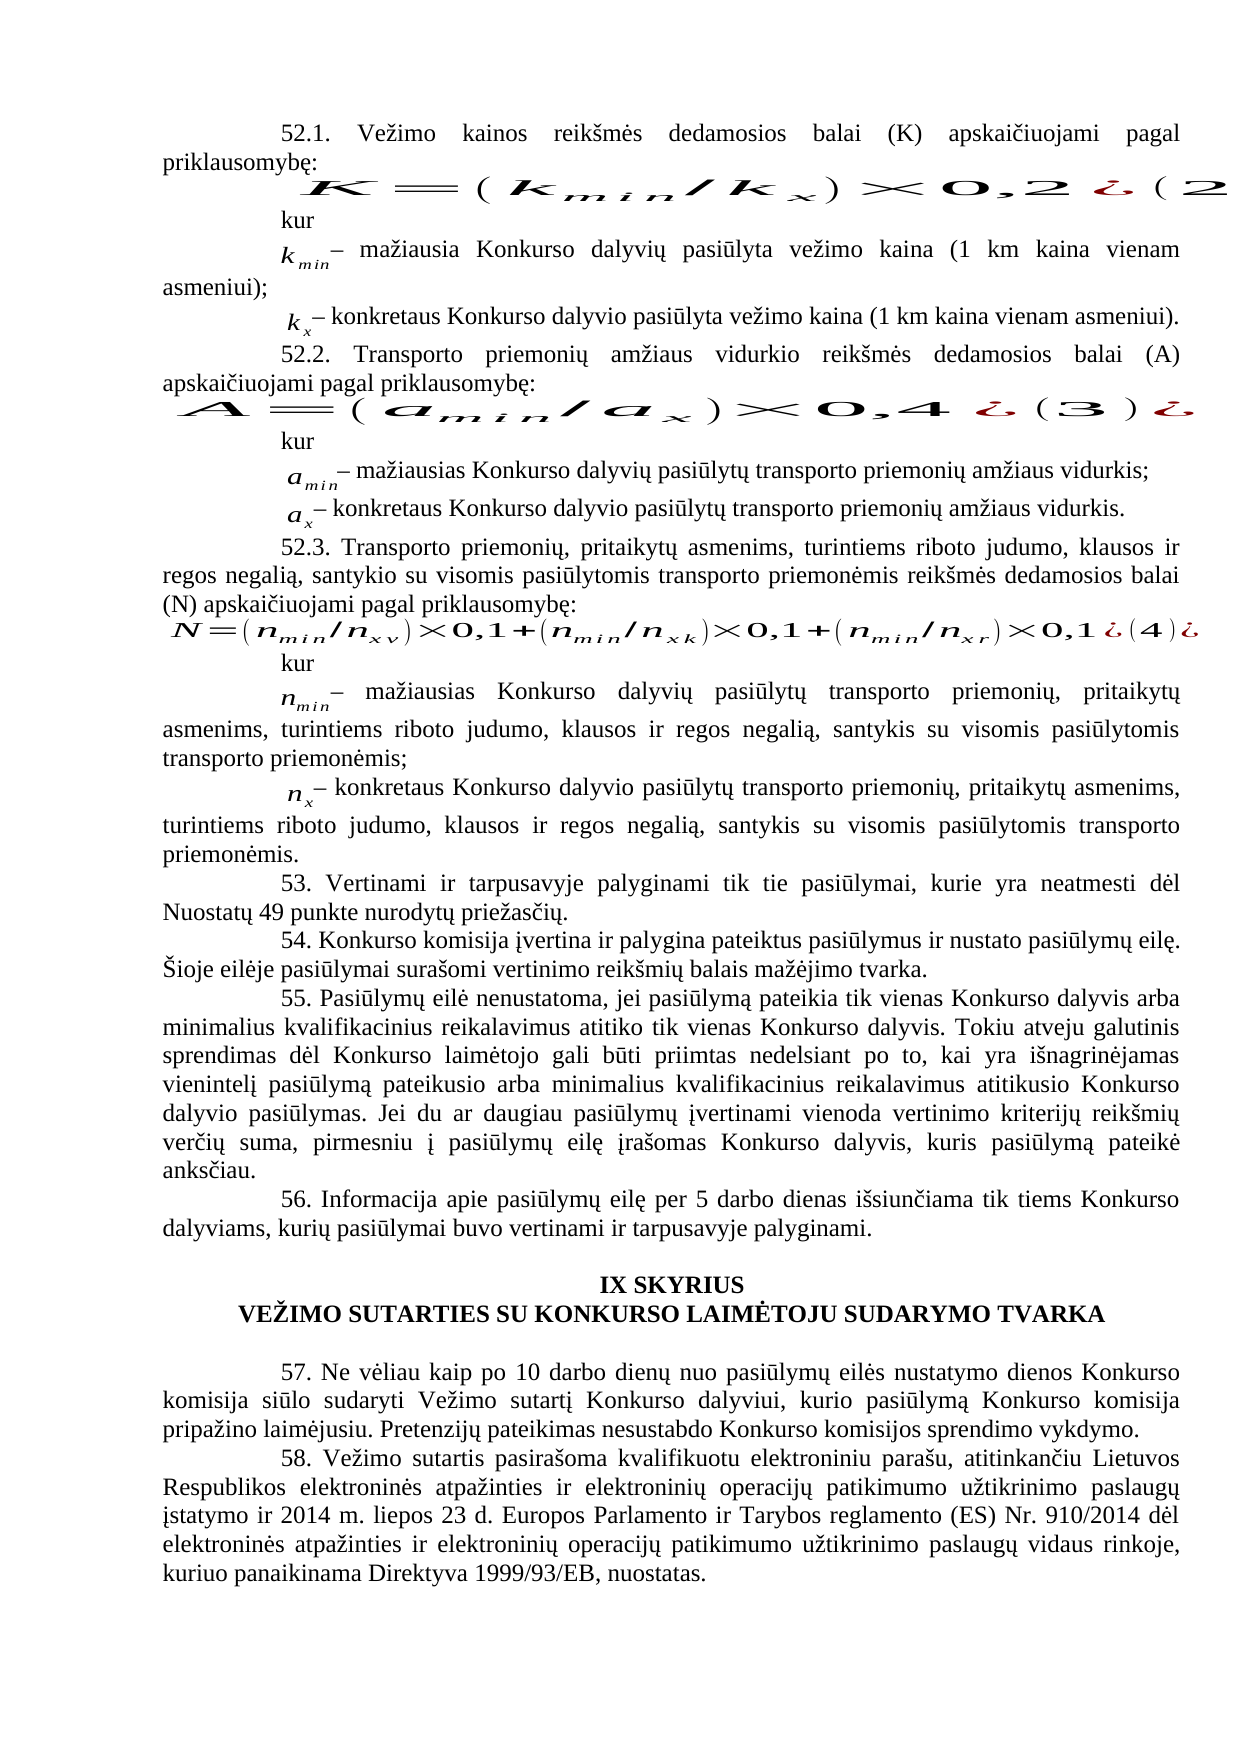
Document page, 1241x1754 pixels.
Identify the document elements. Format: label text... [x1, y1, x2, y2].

text 52.2. Transporto priemonių amžiaus vidurkio reikšmės dedamosios balai (A) apskaičiuojami pagal priklausomybę: [162, 339, 1181, 397]
text 53. Vertinami ir tarpusavyje palyginami tik tie pasiūlymai, kurie yra neatmesti dėl Nuostatų 49 punkte nurodytų priežasčių. [162, 868, 1181, 925]
text 52.1. Vežimo kainos reikšmės dedamosios balai (K) apskaičiuojami pagal priklausomybę: [162, 118, 1181, 176]
text 54. Konkurso komisija įvertina ir palygina pateiktus pasiūlymus ir nustato pasiūlymų eilę. Šioje eilėje pasiūlymai surašomi vertinimo reikšmių balais mažėjimo tvarka. [162, 925, 1181, 983]
text – mažiausias Konkurso dalyvių pasiūlytų transporto priemonių amžiaus vidurkis; [162, 455, 1181, 493]
text – mažiausias Konkurso dalyvių pasiūlytų transporto priemonių, pritaikytų asmenims, turintiems riboto judumo, klausos ir regos negalią, santykis su visomis pasiūlytomis transporto priemonėmis; [162, 676, 1181, 772]
text 57. Ne vėliau kaip po 10 darbo dienų nuo pasiūlymų eilės nustatymo dienos Konkurso komisija siūlo sudaryti Vežimo sutartį Konkurso dalyviui, kurio pasiūlymą Konkurso komisija pripažino laimėjusiu. Pretenzijų pateikimas nesustabdo Konkurso komisijos sprendimo vykdymo. [162, 1357, 1181, 1443]
text 52.3. Transporto priemonių, pritaikytų asmenims, turintiems riboto judumo, klausos ir regos negalią, santykio su visomis pasiūlytomis transporto priemonėmis reikšmės dedamosios balai (N) apskaičiuojami pagal priklausomybę: [162, 532, 1181, 618]
text – mažiausia Konkurso dalyvių pasiūlyta vežimo kaina (1 km kaina vienam asmeniui); [162, 234, 1181, 301]
text kur [281, 205, 1181, 234]
text IX SKYRIUS [162, 1270, 1181, 1299]
text 56. Informacija apie pasiūlymų eilę per 5 darbo dienas išsiunčiama tik tiems Konkurso dalyviams, kurių pasiūlymai buvo vertinami ir tarpusavyje palyginami. [162, 1184, 1181, 1242]
text 55. Pasiūlymų eilė nenustatoma, jei pasiūlymą pateikia tik vienas Konkurso dalyvis arba minimalius kvalifikacinius reikalavimus atitiko tik vienas Konkurso dalyvis. Tokiu atveju galutinis sprendimas dėl Konkurso laimėtojo gali būti priimtas nedelsiant po to, kai yra išnagrinėjamas vienintelį pasiūlymą pateikusio arba minimalius kvalifikacinius reikalavimus atitikusio Konkurso dalyvio pasiūlymas. Jei du ar daugiau pasiūlymų įvertinami vienoda vertinimo kriterijų reikšmių verčių suma, pirmesniu į pasiūlymų eilę įrašomas Konkurso dalyvis, kuris pasiūlymą pateikė anksčiau. [162, 983, 1181, 1184]
text – konkretaus Konkurso dalyvio pasiūlyta vežimo kaina (1 km kaina vienam asmeniui). [162, 301, 1181, 339]
text kur [162, 648, 1181, 676]
text – konkretaus Konkurso dalyvio pasiūlytų transporto priemonių amžiaus vidurkis. [162, 493, 1181, 532]
text kur [162, 426, 1181, 455]
text – konkretaus Konkurso dalyvio pasiūlytų transporto priemonių, pritaikytų asmenims, turintiems riboto judumo, klausos ir regos negalią, santykis su visomis pasiūlytomis transporto priemonėmis. [162, 772, 1181, 868]
text VEŽIMO SUTARTIES SU KONKURSO LAIMĖTOJU SUDARYMO TVARKA [162, 1299, 1181, 1328]
text 58. Vežimo sutartis pasirašoma kvalifikuotu elektroniniu parašu, atitinkančiu Lietuvos Respublikos elektroninės atpažinties ir elektroninių operacijų patikimumo užtikrinimo paslaugų įstatymo ir 2014 m. liepos 23 d. Europos Parlamento ir Tarybos reglamento (ES) Nr. 910/2014 dėl elektroninės atpažinties ir elektroninių operacijų patikimumo užtikrinimo paslaugų vidaus rinkoje, kuriuo panaikinama Direktyva 1999/93/EB, nuostatas. [162, 1443, 1181, 1587]
